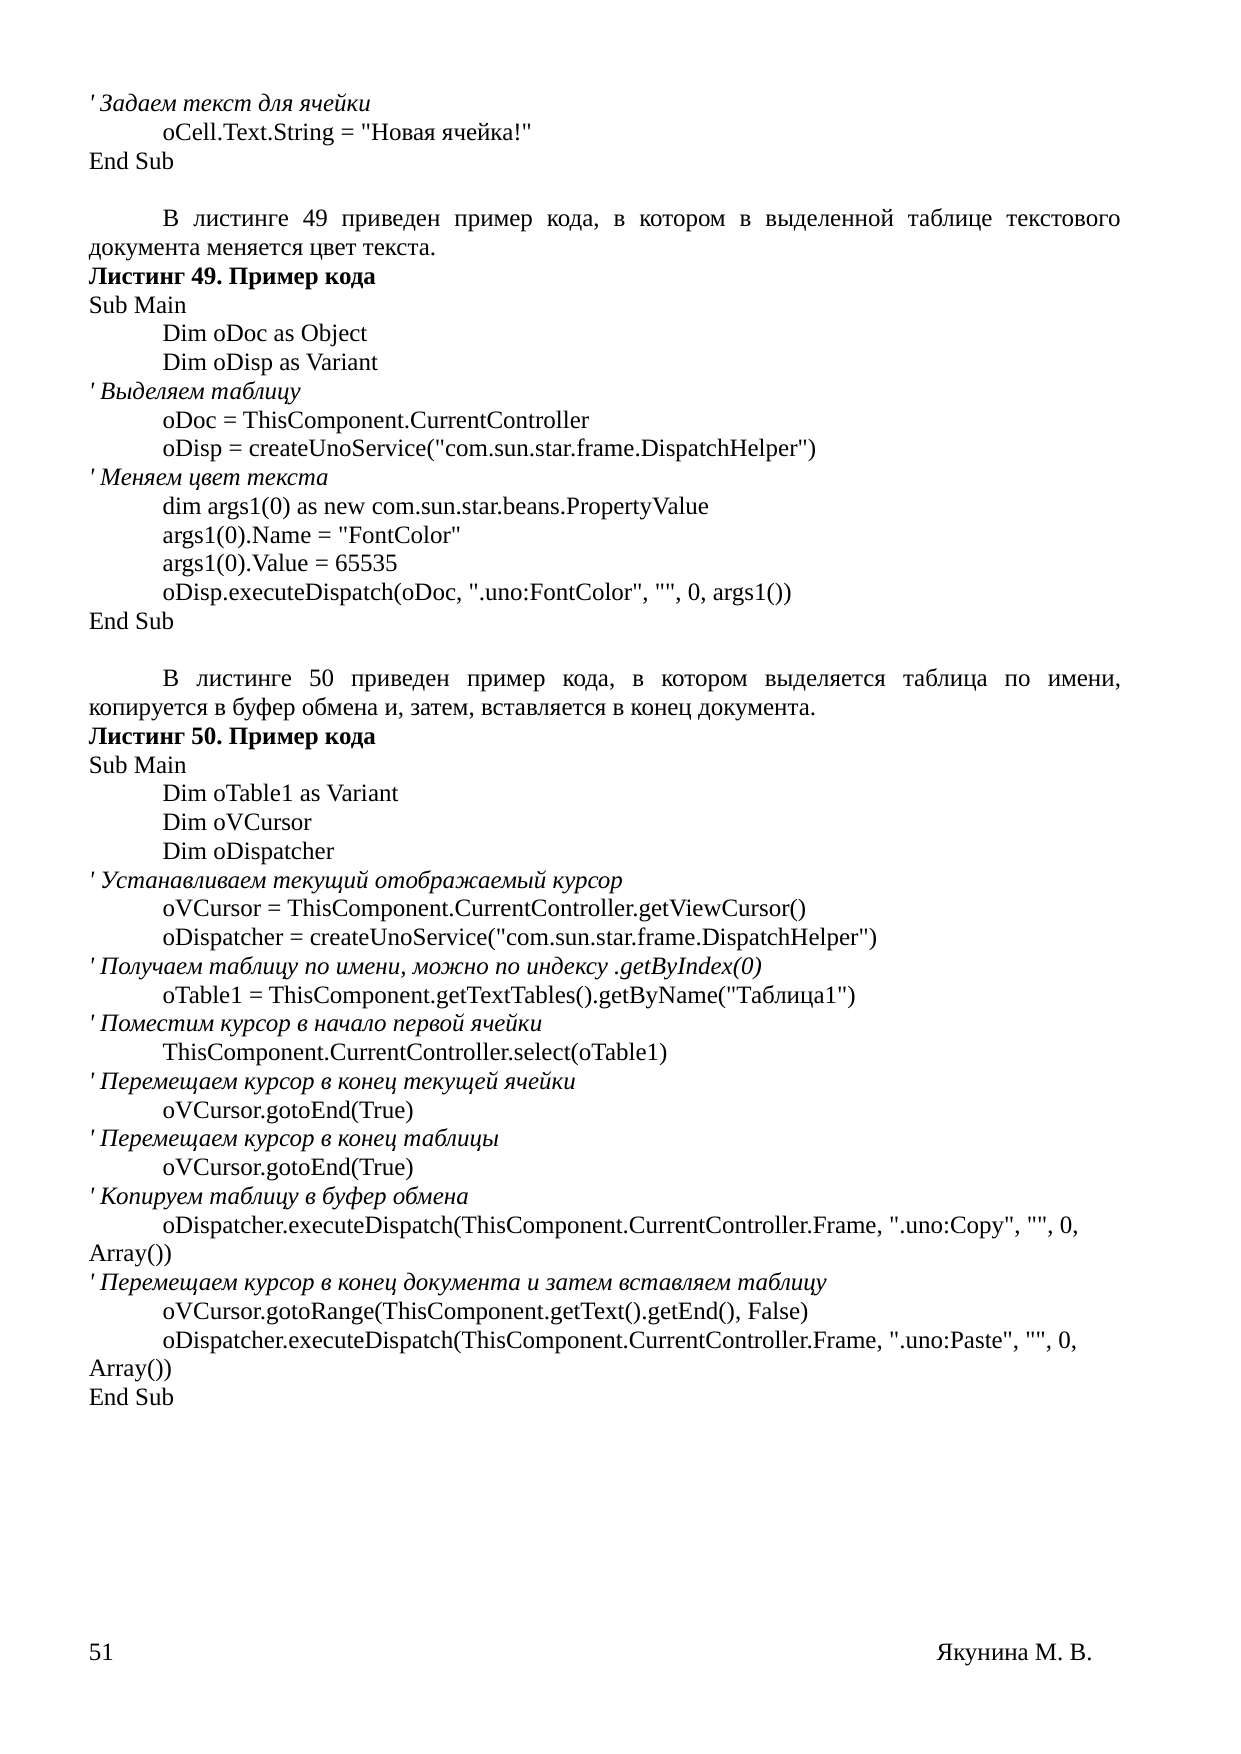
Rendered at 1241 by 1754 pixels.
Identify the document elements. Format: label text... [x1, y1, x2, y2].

text Sub Main [88, 750, 1122, 778]
text oDisp = createUnoService("com.sun.star.frame.DispatchHelper") [88, 433, 1122, 462]
text oDispatcher = createUnoService("com.sun.star.frame.DispatchHelper") [88, 922, 1122, 951]
text ' Перемещаем курсор в конец текущей ячейки [88, 1066, 1122, 1095]
text oVCursor = ThisComponent.CurrentController.getViewCursor() [88, 893, 1122, 922]
text oCell.Text.String = "Новая ячейка!" [88, 117, 1122, 146]
text Dim oVCursor [88, 807, 1122, 836]
text Dim oTable1 as Variant [88, 778, 1122, 807]
text End Sub [88, 606, 1122, 635]
text ' Устанавливаем текущий отображаемый курсор [88, 865, 1122, 893]
text ' Получаем таблицу по имени, можно по индексу .getByIndex(0) [88, 951, 1122, 980]
text ' Поместим курсор в начало первой ячейки [88, 1008, 1122, 1037]
text В листинге 50 приведен пример кода, в котором выделяется таблица по имени, копируется в буфер обмена и, затем, вставляется в конец документа. [88, 663, 1122, 721]
text ' Перемещаем курсор в конец документа и затем вставляем таблицу [88, 1267, 1122, 1296]
text В листинге 49 приведен пример кода, в котором в выделенной таблице текстового документа меняется цвет текста. [88, 203, 1122, 261]
text oTable1 = ThisComponent.getTextTables().getByName("Таблица1") [88, 980, 1122, 1008]
text ' Меняем цвет текста [88, 462, 1122, 491]
text End Sub [88, 146, 1122, 175]
text ' Перемещаем курсор в конец таблицы [88, 1123, 1122, 1152]
text Dim oDoc as Object [88, 318, 1122, 347]
text ' Задаем текст для ячейки [88, 88, 1122, 117]
text Sub Main [88, 290, 1122, 318]
text Dim oDispatcher [88, 836, 1122, 865]
text oDispatcher.executeDispatch(ThisComponent.CurrentController.Frame, ".uno:Copy", "", 0, Array()) [88, 1210, 1122, 1267]
text End Sub [88, 1382, 1122, 1411]
text ' Выделяем таблицу [88, 376, 1122, 405]
text args1(0).Name = "FontColor" [88, 520, 1122, 548]
text dim args1(0) as new com.sun.star.beans.PropertyValue [88, 491, 1122, 520]
text oDoc = ThisComponent.CurrentController [88, 405, 1122, 433]
text oVCursor.gotoRange(ThisComponent.getText().getEnd(), False) [88, 1296, 1122, 1325]
text ' Копируем таблицу в буфер обмена [88, 1181, 1122, 1210]
text Листинг 50. Пример кода [88, 721, 1122, 750]
text args1(0).Value = 65535 [88, 548, 1122, 577]
text ThisComponent.CurrentController.select(oTable1) [88, 1037, 1122, 1066]
text Dim oDisp as Variant [88, 347, 1122, 376]
text Листинг 49. Пример кода [88, 261, 1122, 290]
text oVCursor.gotoEnd(True) [88, 1095, 1122, 1123]
text oVCursor.gotoEnd(True) [88, 1152, 1122, 1181]
text oDispatcher.executeDispatch(ThisComponent.CurrentController.Frame, ".uno:Paste", "", 0, Array()) [88, 1325, 1122, 1382]
text oDisp.executeDispatch(oDoc, ".uno:FontColor", "", 0, args1()) [88, 577, 1122, 606]
